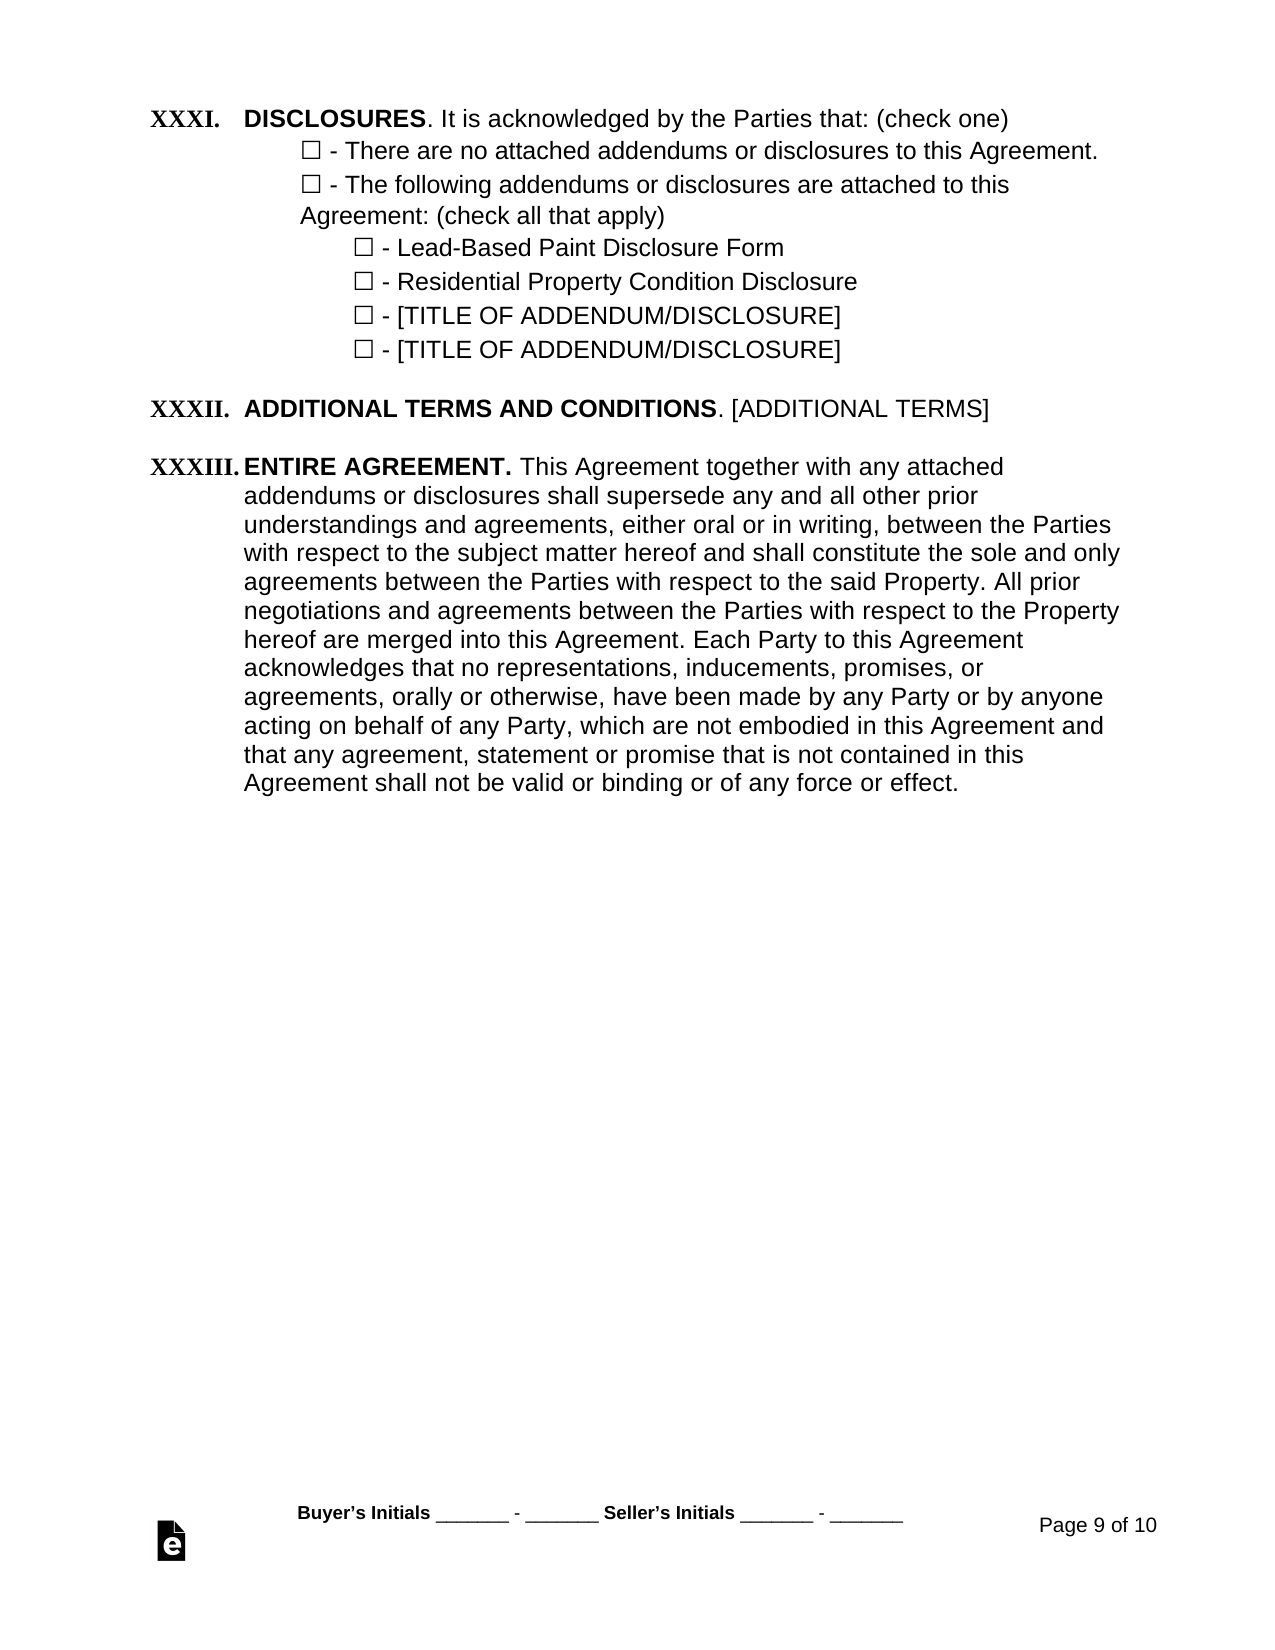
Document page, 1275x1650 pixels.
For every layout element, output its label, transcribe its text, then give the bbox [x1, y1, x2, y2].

text ☐ - The following addendums or disclosures are attached to this Agreement: (check all that apply) [300, 167, 1125, 229]
list ENTIRE AGREEMENT. This Agreement together with any attached addendums or disclosures shall supersede any and all other prior understandings and agreements, either oral or in writing, between the Parties with respect to the subject matter hereof and shall constitute the sole and only agreements between the Parties with respect to the said Property. All prior negotiations and agreements between the Parties with respect to the Property hereof are merged into this Agreement. Each Party to this Agreement acknowledges that no representations, inducements, promises, or agreements, orally or otherwise, have been made by any Party or by anyone acting on behalf of any Party, which are not embodied in this Agreement and that any agreement, statement or promise that is not contained in this Agreement shall not be valid or binding or of any force or effect. [150, 452, 1125, 797]
list DISCLOSURES. It is acknowledged by the Parties that: (check one) [150, 104, 1125, 133]
list ADDITIONAL TERMS AND CONDITIONS. [ADDITIONAL TERMS] [150, 394, 1125, 423]
text ☐ - [TITLE OF ADDENDUM/DISCLOSURE] [352, 298, 1125, 332]
text ☐ - Lead-Based Paint Disclosure Form [352, 229, 1125, 263]
text ☐ - Residential Property Condition Disclosure [352, 263, 1125, 298]
text ☐ - There are no attached addendums or disclosures to this Agreement. [300, 133, 1125, 167]
text ☐ - [TITLE OF ADDENDUM/DISCLOSURE] [352, 332, 1125, 366]
